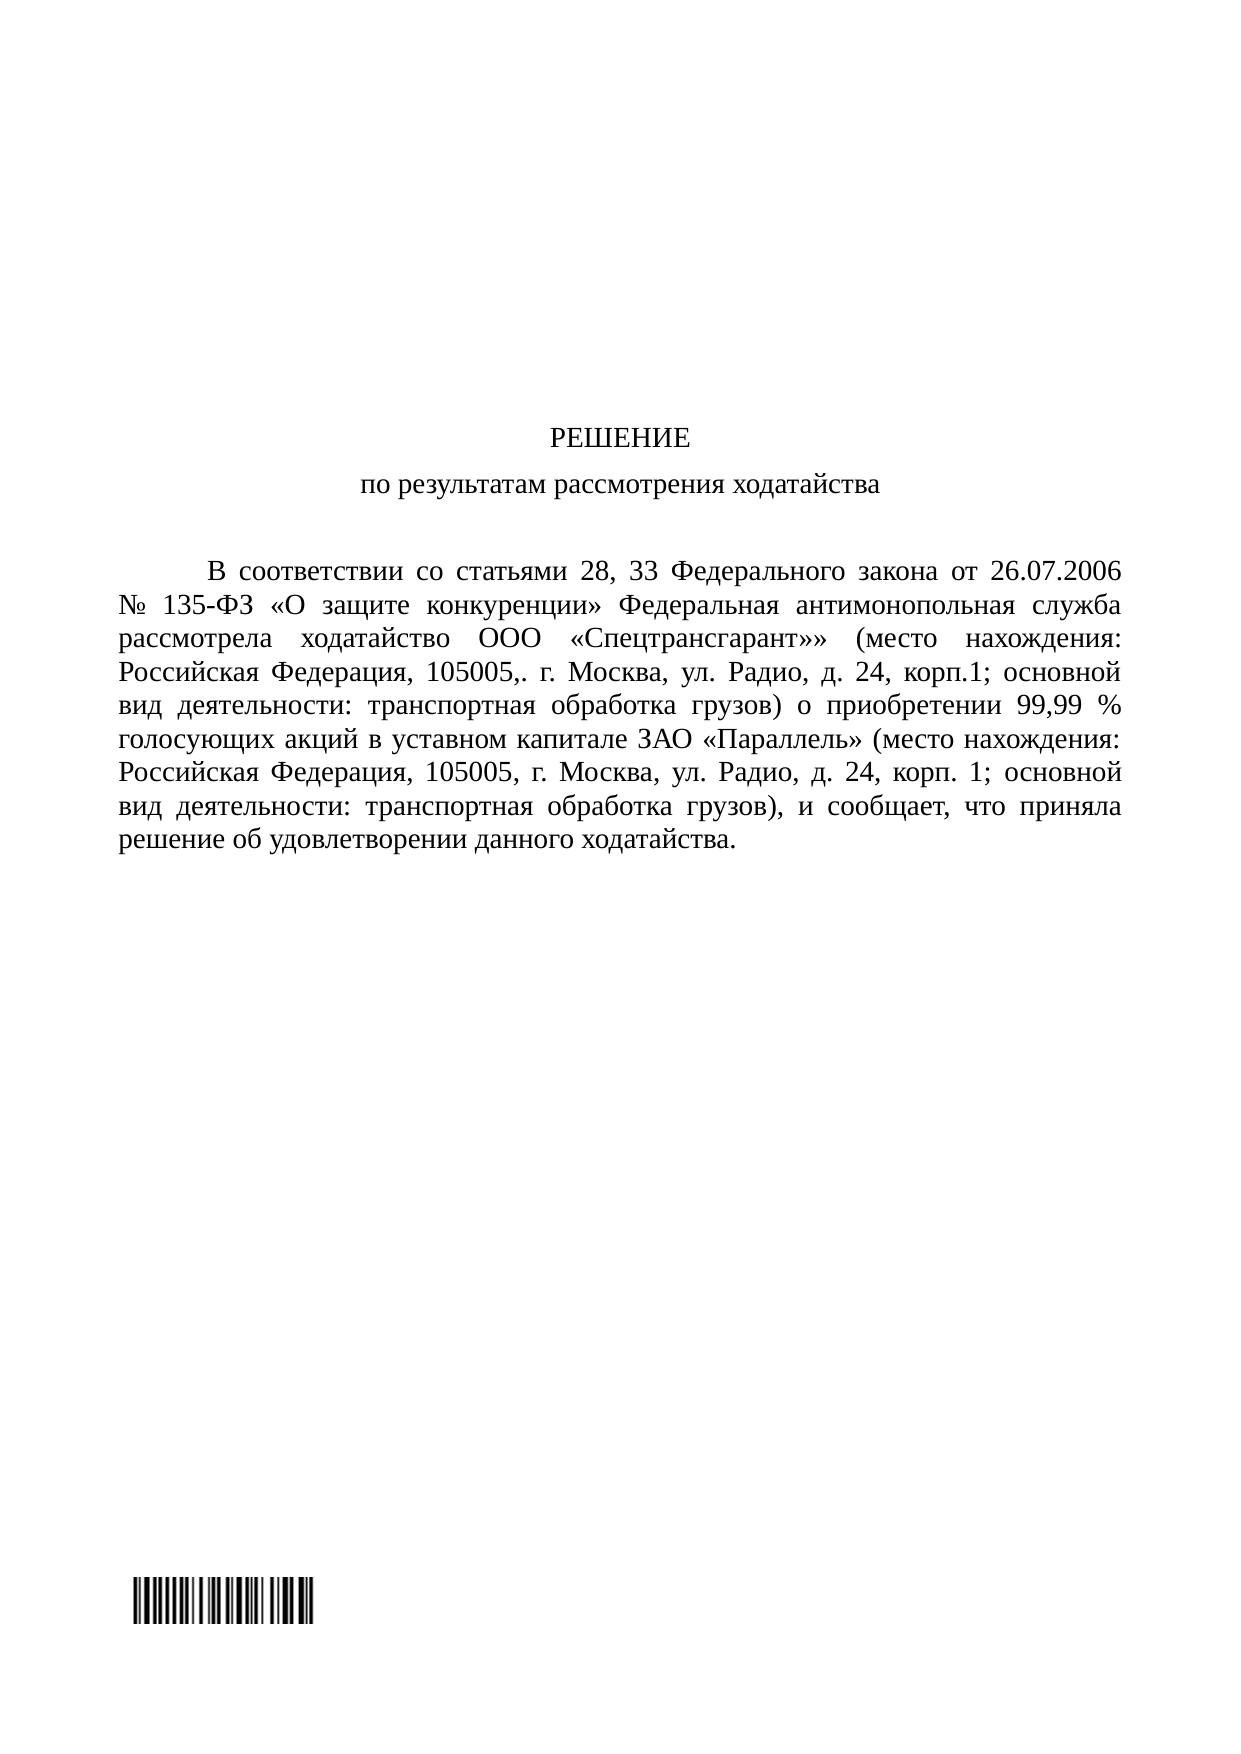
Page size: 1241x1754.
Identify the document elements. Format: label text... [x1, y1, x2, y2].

text РЕШЕНИЕ [118, 420, 1122, 453]
text по результатам рассмотрения ходатайства [118, 466, 1122, 499]
text В соответствии со статьями 28, 33 Федерального закона от 26.07.2006 № 135-ФЗ «О защите конкуренции» Федеральная антимонопольная служба рассмотрела ходатайство ООО «Спецтрансгарант»» (место нахождения: Российская Федерация, 105005,. г. Москва, ул. Радио, д. 24, корп.1; основной вид деятельности: транспортная обработка грузов) о приобретении 99,99 % голосующих акций в уставном капитале ЗАО «Параллель» (место нахождения: Российская Федерация, 105005, г. Москва, ул. Радио, д. 24, корп. 1; основной вид деятельности: транспортная обработка грузов), и сообщает, что приняла решение об удовлетворении данного ходатайства. [118, 553, 1122, 855]
picture [118, 1577, 331, 1624]
